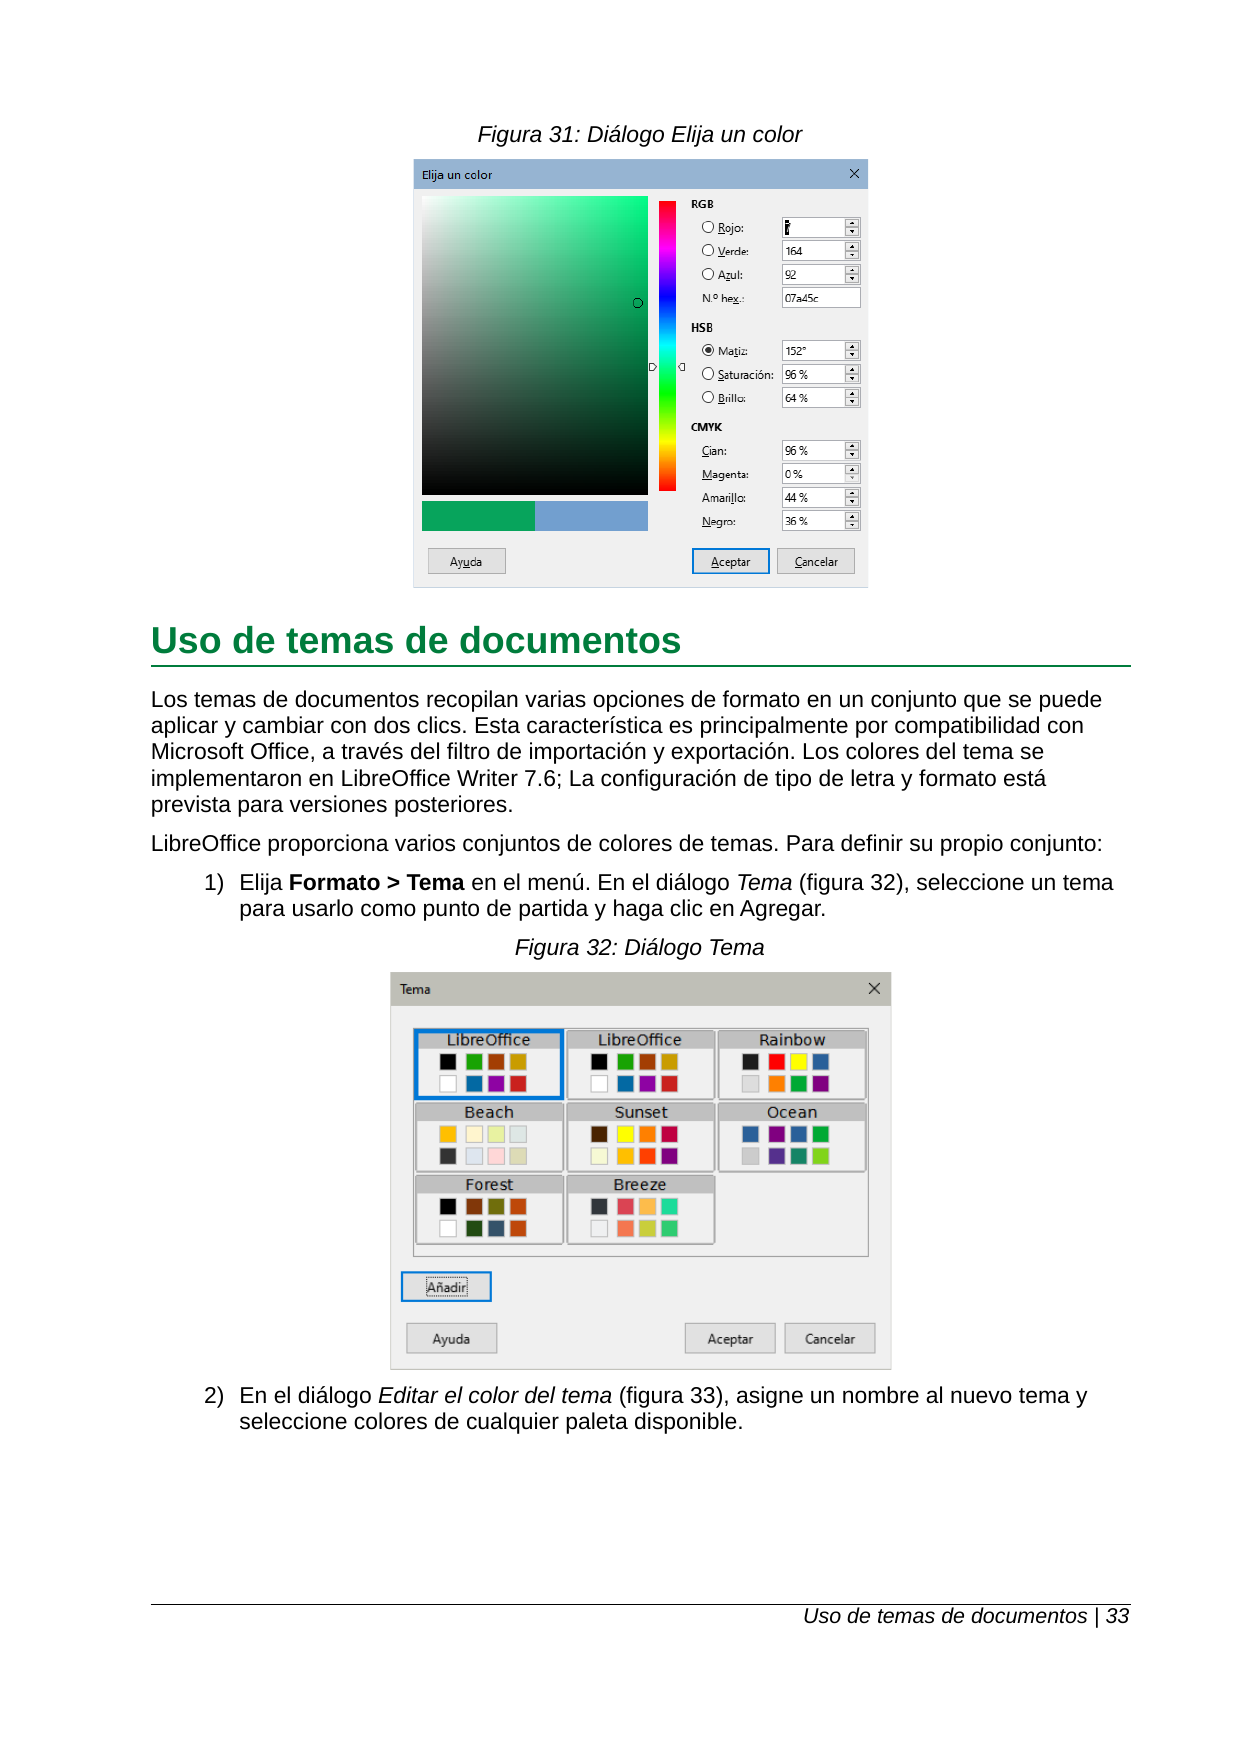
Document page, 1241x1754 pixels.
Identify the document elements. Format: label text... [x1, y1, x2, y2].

list LibreOffice proporciona varios conjuntos de colores de temas. Para definir su propio conjunto: [151, 830, 1131, 856]
text Los temas de documentos recopilan varias opciones de formato en un conjunto que se puede aplicar y cambiar con dos clics. Esta característica es principalmente por compatibilidad con Microsoft Office, a través del filtro de importación y exportación. Los colores del tema se implementaron en LibreOffice Writer 7.6; La configuración de tipo de letra y formato está prevista para versiones posteriores. [151, 686, 1131, 817]
list En el diálogo Editar el color del tema (figura 33), asigne un nombre al nuevo tema y seleccione colores de cualquier paleta disponible. [224, 1382, 1131, 1435]
list Elija Formato > Tema en el menú. En el diálogo Tema (figura 32), seleccione un tema para usarlo como punto de partida y haga clic en Agregar. [224, 869, 1131, 921]
picture [413, 159, 869, 588]
text Figura 31: Diálogo Elija un color [413, 121, 868, 147]
subtitle Uso de temas de documentos [151, 619, 1131, 665]
picture [390, 972, 892, 1370]
text Figura 32: Diálogo Tema [390, 934, 891, 960]
